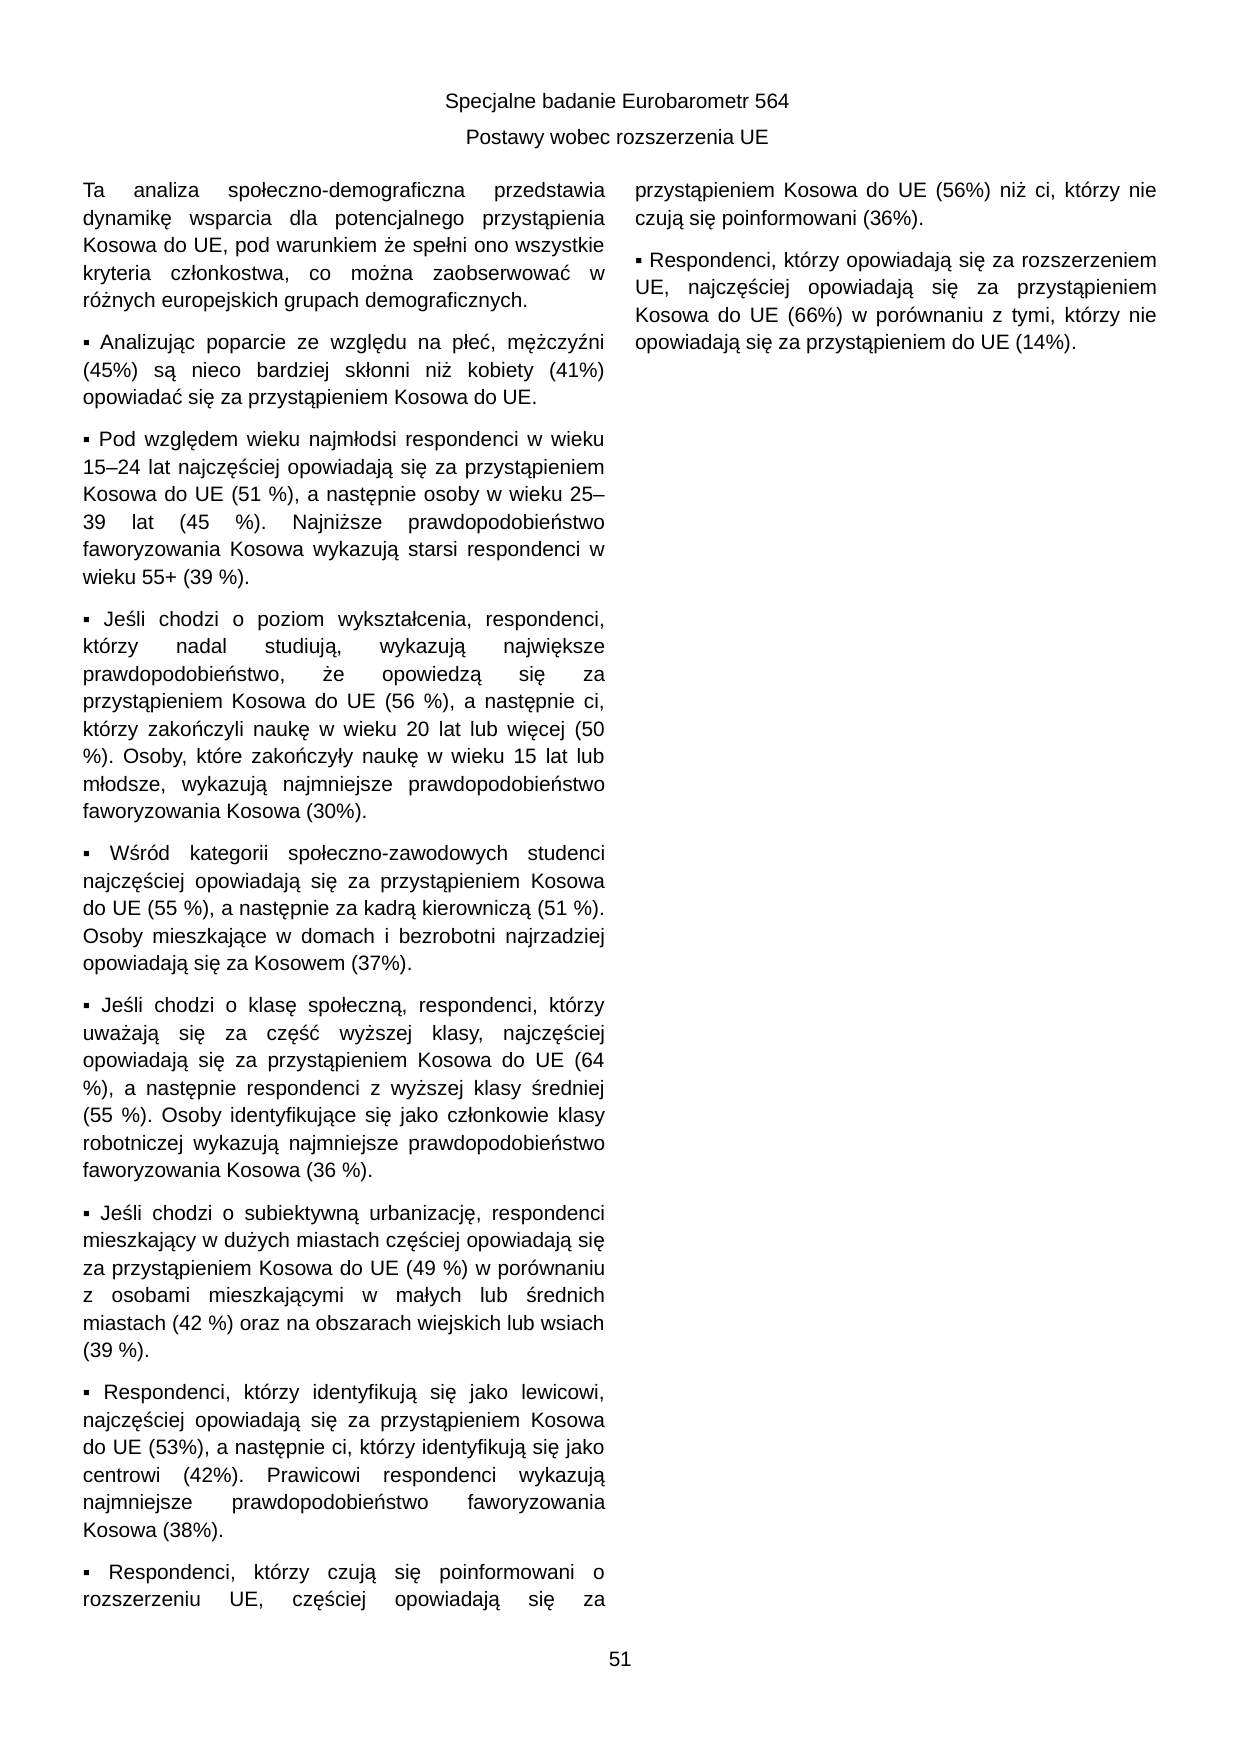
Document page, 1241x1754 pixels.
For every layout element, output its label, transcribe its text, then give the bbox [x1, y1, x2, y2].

text ▪ Jeśli chodzi o subiektywną urbanizację, respondenci mieszkający w dużych miastach częściej opowiadają się za przystąpieniem Kosowa do UE (49 %) w porównaniu z osobami mieszkającymi w małych lub średnich miastach (42 %) oraz na obszarach wiejskich lub wsiach (39 %). [83, 1200, 605, 1362]
text ▪ Wśród kategorii społeczno-zawodowych studenci najczęściej opowiadają się za przystąpieniem Kosowa do UE (55 %), a następnie za kadrą kierowniczą (51 %). Osoby mieszkające w domach i bezrobotni najrzadziej opowiadają się za Kosowem (37%). [83, 841, 605, 975]
text ▪ Jeśli chodzi o klasę społeczną, respondenci, którzy uważają się za część wyższej klasy, najczęściej opowiadają się za przystąpieniem Kosowa do UE (64 %), a następnie respondenci z wyższej klasy średniej (55 %). Osoby identyfikujące się jako członkowie klasy robotniczej wykazują najmniejsze prawdopodobieństwo faworyzowania Kosowa (36 %). [83, 993, 605, 1182]
text ▪ Pod względem wieku najmłodsi respondenci w wieku 15–24 lat najczęściej opowiadają się za przystąpieniem Kosowa do UE (51 %), a następnie osoby w wieku 25–39 lat (45 %). Najniższe prawdopodobieństwo faworyzowania Kosowa wykazują starsi respondenci w wieku 55+ (39 %). [83, 427, 605, 588]
text ▪ Jeśli chodzi o poziom wykształcenia, respondenci, którzy nadal studiują, wykazują największe prawdopodobieństwo, że opowiedzą się za przystąpieniem Kosowa do UE (56 %), a następnie ci, którzy zakończyli naukę w wieku 20 lat lub więcej (50 %). Osoby, które zakończyły naukę w wieku 15 lat lub młodsze, wykazują najmniejsze prawdopodobieństwo faworyzowania Kosowa (30%). [83, 607, 605, 823]
text Ta analiza społeczno-demograficzna przedstawia dynamikę wsparcia dla potencjalnego przystąpienia Kosowa do UE, pod warunkiem że spełni ono wszystkie kryteria członkostwa, co można zaobserwować w różnych europejskich grupach demograficznych. [83, 178, 605, 312]
text ▪ Analizując poparcie ze względu na płeć, mężczyźni (45%) są nieco bardziej skłonni niż kobiety (41%) opowiadać się za przystąpieniem Kosowa do UE. [83, 330, 605, 409]
text ▪ Respondenci, którzy opowiadają się za rozszerzeniem UE, najczęściej opowiadają się za przystąpieniem Kosowa do UE (66%) w porównaniu z tymi, którzy nie opowiadają się za przystąpieniem do UE (14%). [635, 247, 1157, 354]
text ▪ Respondenci, którzy identyfikują się jako lewicowi, najczęściej opowiadają się za przystąpieniem Kosowa do UE (53%), a następnie ci, którzy identyfikują się jako centrowi (42%). Prawicowi respondenci wykazują najmniejsze prawdopodobieństwo faworyzowania Kosowa (38%). [83, 1380, 605, 1541]
text ▪ Respondenci, którzy czują się poinformowani o rozszerzeniu UE, częściej opowiadają się za [83, 1559, 605, 1611]
text przystąpieniem Kosowa do UE (56%) niż ci, którzy nie czują się poinformowani (36%). [635, 178, 1157, 229]
